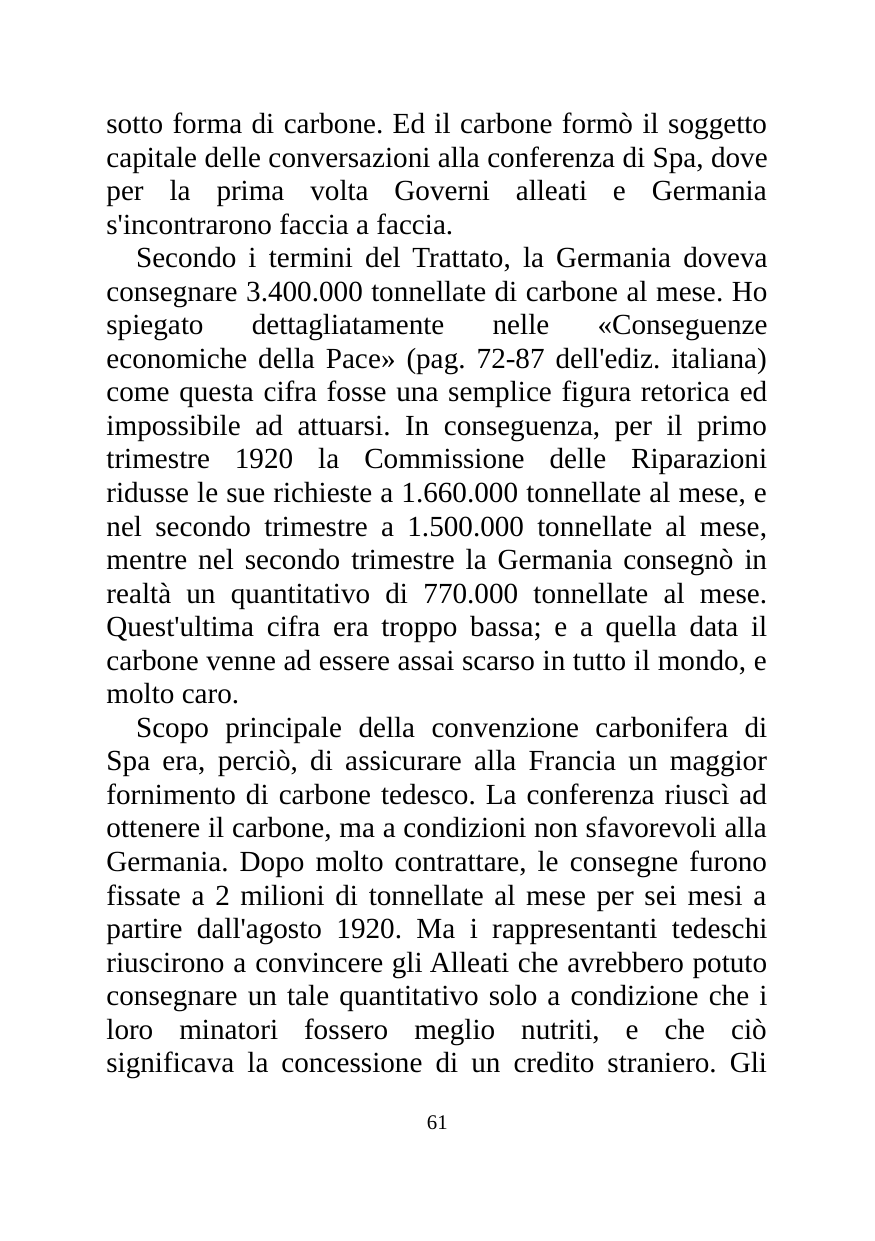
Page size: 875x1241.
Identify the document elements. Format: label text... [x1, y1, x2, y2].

text sotto forma di carbone. Ed il carbone formò il soggetto capitale delle conversazioni alla conferenza di Spa, dove per la prima volta Governi alleati e Germania s'incontrarono faccia a faccia. [106, 106, 768, 240]
text Scopo principale della convenzione carbonifera di Spa era, perciò, di assicurare alla Francia un maggior fornimento di carbone tedesco. La conferenza riuscì ad ottenere il carbone, ma a condizioni non sfavorevoli alla Germania. Dopo molto contrattare, le consegne furono fissate a 2 milioni di tonnellate al mese per sei mesi a partire dall'agosto 1920. Ma i rappresentanti tedeschi riuscirono a convincere gli Alleati che avrebbero potuto consegnare un tale quantitativo solo a condizione che i loro minatori fossero meglio nutriti, e che ciò significava la concessione di un credito straniero. Gli [106, 710, 768, 1079]
text Secondo i termini del Trattato, la Germania doveva consegnare 3.400.000 tonnellate di carbone al mese. Ho spiegato dettagliatamente nelle «Conseguenze economiche della Pace» (pag. 72-87 dell'ediz. italiana) come questa cifra fosse una semplice figura retorica ed impossibile ad attuarsi. In conseguenza, per il primo trimestre 1920 la Commissione delle Riparazioni ridusse le sue richieste a 1.660.000 tonnellate al mese, e nel secondo trimestre a 1.500.000 tonnellate al mese, mentre nel secondo trimestre la Germania consegnò in realtà un quantitativo di 770.000 tonnellate al mese. Quest'ultima cifra era troppo bassa; e a quella data il carbone venne ad essere assai scarso in tutto il mondo, e molto caro. [106, 240, 768, 710]
